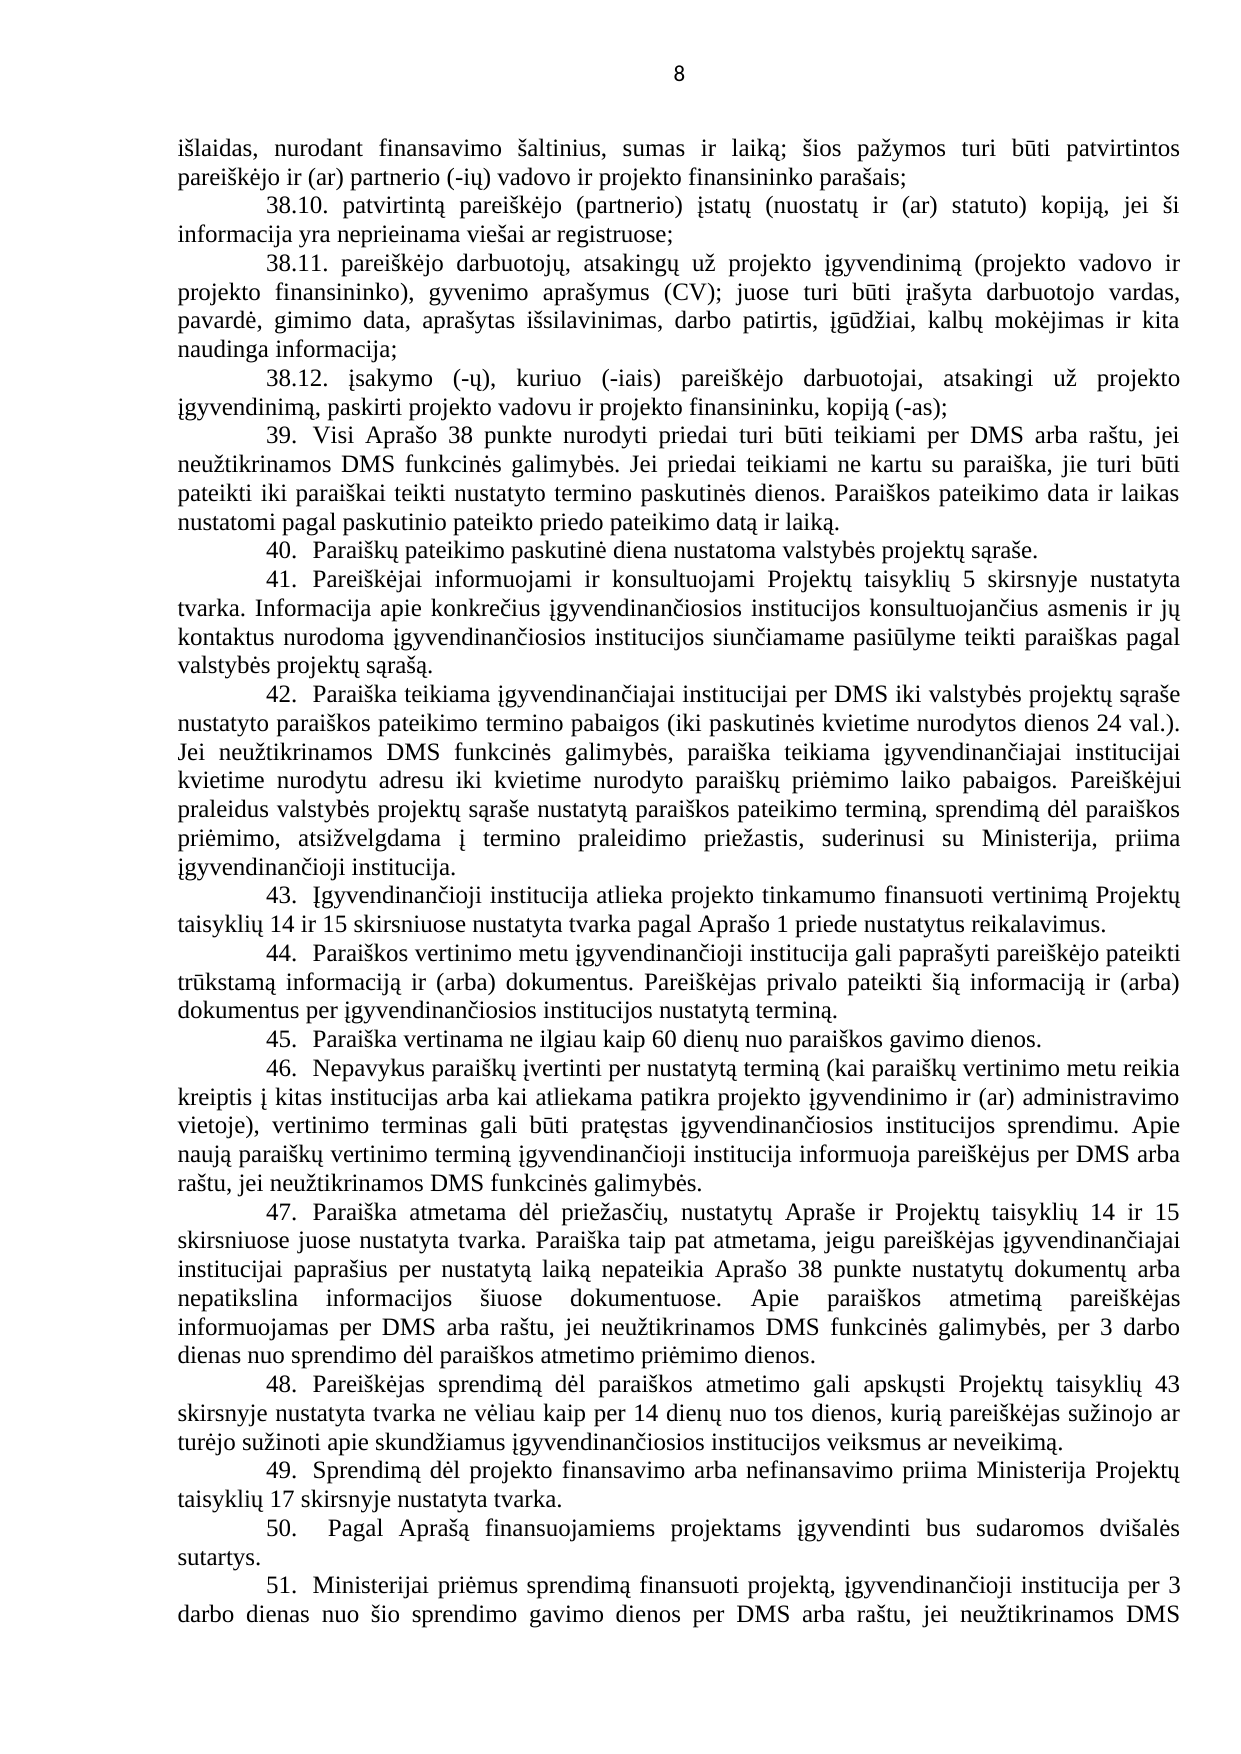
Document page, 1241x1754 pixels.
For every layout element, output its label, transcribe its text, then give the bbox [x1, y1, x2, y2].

text 43. Įgyvendinančioji institucija atlieka projekto tinkamumo finansuoti vertinimą Projektų taisyklių 14 ir 15 skirsniuose nustatyta tvarka pagal Aprašo 1 priede nustatytus reikalavimus. [177, 880, 1181, 938]
text 49. Sprendimą dėl projekto finansavimo arba nefinansavimo priima Ministerija Projektų taisyklių 17 skirsnyje nustatyta tvarka. [177, 1455, 1181, 1513]
text 48. Pareiškėjas sprendimą dėl paraiškos atmetimo gali apskųsti Projektų taisyklių 43 skirsnyje nustatyta tvarka ne vėliau kaip per 14 dienų nuo tos dienos, kurią pareiškėjas sužinojo ar turėjo sužinoti apie skundžiamus įgyvendinančiosios institucijos veiksmus ar neveikimą. [177, 1369, 1181, 1455]
text 38.10. patvirtintą pareiškėjo (partnerio) įstatų (nuostatų ir (ar) statuto) kopiją, jei ši informacija yra neprieinama viešai ar registruose; [177, 190, 1181, 248]
text 50. Pagal Aprašą finansuojamiems projektams įgyvendinti bus sudaromos dvišalės sutartys. [177, 1513, 1181, 1570]
text 38.11. pareiškėjo darbuotojų, atsakingų už projekto įgyvendinimą (projekto vadovo ir projekto finansininko), gyvenimo aprašymus (CV); juose turi būti įrašyta darbuotojo vardas, pavardė, gimimo data, aprašytas išsilavinimas, darbo patirtis, įgūdžiai, kalbų mokėjimas ir kita naudinga informacija; [177, 248, 1181, 363]
text išlaidas, nurodant finansavimo šaltinius, sumas ir laiką; šios pažymos turi būti patvirtintos pareiškėjo ir (ar) partnerio (-ių) vadovo ir projekto finansininko parašais; [177, 133, 1181, 190]
text 40. Paraiškų pateikimo paskutinė diena nustatoma valstybės projektų sąraše. [177, 535, 1181, 564]
text 44. Paraiškos vertinimo metu įgyvendinančioji institucija gali paprašyti pareiškėjo pateikti trūkstamą informaciją ir (arba) dokumentus. Pareiškėjas privalo pateikti šią informaciją ir (arba) dokumentus per įgyvendinančiosios institucijos nustatytą terminą. [177, 938, 1181, 1024]
text 45. Paraiška vertinama ne ilgiau kaip 60 dienų nuo paraiškos gavimo dienos. [177, 1024, 1181, 1053]
text 38.12. įsakymo (-ų), kuriuo (-iais) pareiškėjo darbuotojai, atsakingi už projekto įgyvendinimą, paskirti projekto vadovu ir projekto finansininku, kopiją (-as); [177, 363, 1181, 420]
text 41. Pareiškėjai informuojami ir konsultuojami Projektų taisyklių 5 skirsnyje nustatyta tvarka. Informacija apie konkrečius įgyvendinančiosios institucijos konsultuojančius asmenis ir jų kontaktus nurodoma įgyvendinančiosios institucijos siunčiamame pasiūlyme teikti paraiškas pagal valstybės projektų sąrašą. [177, 564, 1181, 679]
text 51. Ministerijai priėmus sprendimą finansuoti projektą, įgyvendinančioji institucija per 3 darbo dienas nuo šio sprendimo gavimo dienos per DMS arba raštu, jei neužtikrinamos DMS [177, 1570, 1181, 1628]
text 46. Nepavykus paraiškų įvertinti per nustatytą terminą (kai paraiškų vertinimo metu reikia kreiptis į kitas institucijas arba kai atliekama patikra projekto įgyvendinimo ir (ar) administravimo vietoje), vertinimo terminas gali būti pratęstas įgyvendinančiosios institucijos sprendimu. Apie naują paraiškų vertinimo terminą įgyvendinančioji institucija informuoja pareiškėjus per DMS arba raštu, jei neužtikrinamos DMS funkcinės galimybės. [177, 1053, 1181, 1197]
text 39. Visi Aprašo 38 punkte nurodyti priedai turi būti teikiami per DMS arba raštu, jei neužtikrinamos DMS funkcinės galimybės. Jei priedai teikiami ne kartu su paraiška, jie turi būti pateikti iki paraiškai teikti nustatyto termino paskutinės dienos. Paraiškos pateikimo data ir laikas nustatomi pagal paskutinio pateikto priedo pateikimo datą ir laiką. [177, 420, 1181, 535]
text 47. Paraiška atmetama dėl priežasčių, nustatytų Apraše ir Projektų taisyklių 14 ir 15 skirsniuose juose nustatyta tvarka. Paraiška taip pat atmetama, jeigu pareiškėjas įgyvendinančiajai institucijai paprašius per nustatytą laiką nepateikia Aprašo 38 punkte nustatytų dokumentų arba nepatikslina informacijos šiuose dokumentuose. Apie paraiškos atmetimą pareiškėjas informuojamas per DMS arba raštu, jei neužtikrinamos DMS funkcinės galimybės, per 3 darbo dienas nuo sprendimo dėl paraiškos atmetimo priėmimo dienos. [177, 1197, 1181, 1369]
text 42. Paraiška teikiama įgyvendinančiajai institucijai per DMS iki valstybės projektų sąraše nustatyto paraiškos pateikimo termino pabaigos (iki paskutinės kvietime nurodytos dienos 24 val.). Jei neužtikrinamos DMS funkcinės galimybės, paraiška teikiama įgyvendinančiajai institucijai kvietime nurodytu adresu iki kvietime nurodyto paraiškų priėmimo laiko pabaigos. Pareiškėjui praleidus valstybės projektų sąraše nustatytą paraiškos pateikimo terminą, sprendimą dėl paraiškos priėmimo, atsižvelgdama į termino praleidimo priežastis, suderinusi su Ministerija, priima įgyvendinančioji institucija. [177, 679, 1181, 880]
